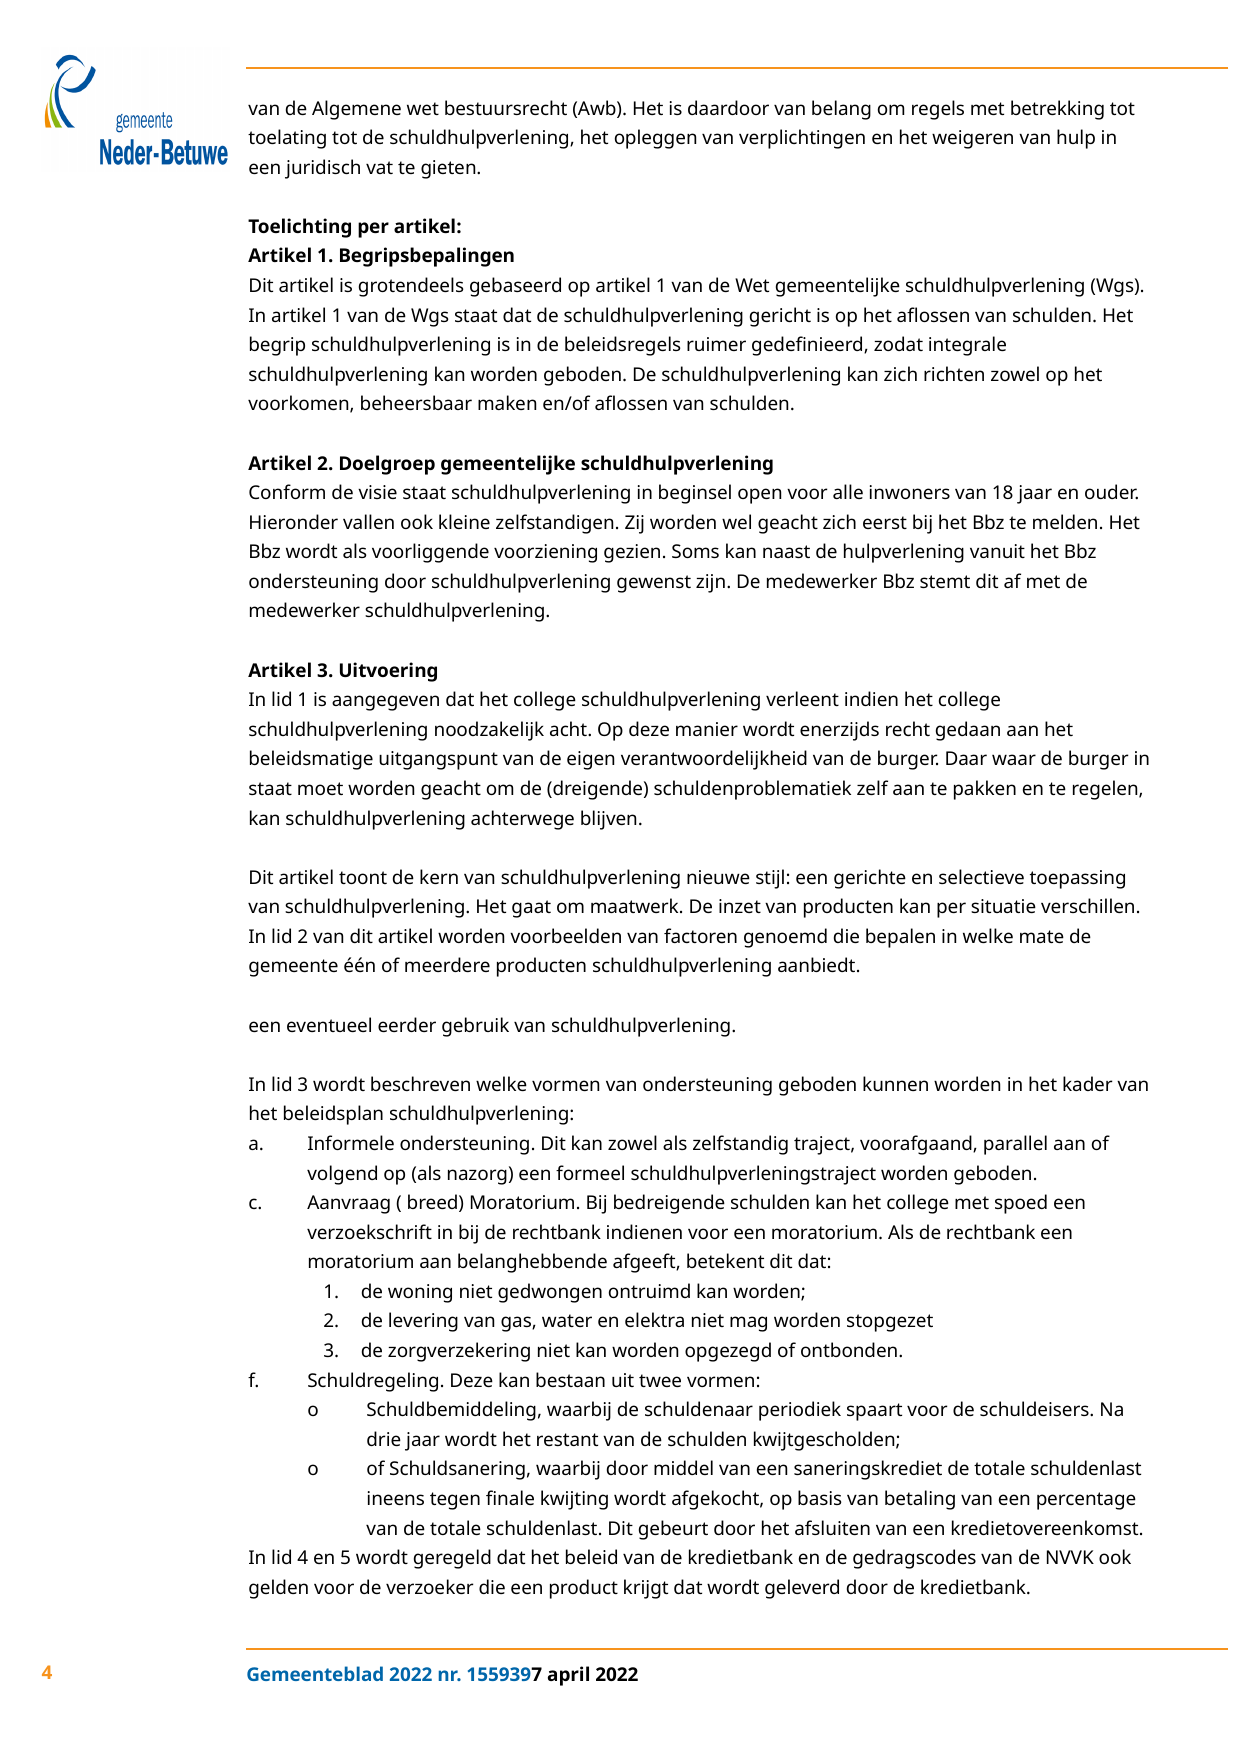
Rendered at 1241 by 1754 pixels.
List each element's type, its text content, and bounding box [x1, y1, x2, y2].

list Schuldregeling. Deze kan bestaan uit twee vormen: [248, 1367, 1152, 1393]
list de zorgverzekering niet kan worden opgezegd of ontbonden. [323, 1337, 1152, 1363]
text Artikel 1. Begripsbepalingen [248, 243, 1152, 268]
text Toelichting per artikel: [248, 213, 1152, 239]
list of Schuldsanering, waarbij door middel van een saneringskrediet de totale schuldenlast ineens tegen finale kwijting wordt afgekocht, op basis van betaling van een percentage van de totale schuldenlast. Dit gebeurt door het afsluiten van een kredietovereenkomst. [307, 1456, 1152, 1541]
text In lid 3 wordt beschreven welke vormen van ondersteuning geboden kunnen worden in het kader van het beleidsplan schuldhulpverlening: [248, 1071, 1152, 1126]
text Artikel 2. Doelgroep gemeentelijke schuldhulpverlening [248, 450, 1152, 476]
text In lid 4 en 5 wordt geregeld dat het beleid van de kredietbank en de gedragscodes van de NVVK ook gelden voor de verzoeker die een product krijgt dat wordt geleverd door de kredietbank. [248, 1544, 1152, 1600]
text een eventueel eerder gebruik van schuldhulpverlening. [248, 1012, 1152, 1038]
text Conform de visie staat schuldhulpverlening in beginsel open voor alle inwoners van 18 jaar en ouder. Hieronder vallen ook kleine zelfstandigen. Zij worden wel geacht zich eerst bij het Bbz te melden. Het Bbz wordt als voorliggende voorziening gezien. Soms kan naast de hulpverlening vanuit het Bbz ondersteuning door schuldhulpverlening gewenst zijn. De medewerker Bbz stemt dit af met de medewerker schuldhulpverlening. [248, 479, 1152, 623]
list Schuldbemiddeling, waarbij de schuldenaar periodiek spaart voor de schuldeisers. Na drie jaar wordt het restant van de schulden kwijtgescholden; [307, 1396, 1152, 1452]
list de levering van gas, water en elektra niet mag worden stopgezet [323, 1308, 1152, 1333]
text van de Algemene wet bestuursrecht (Awb). Het is daardoor van belang om regels met betrekking tot toelating tot de schuldhulpverlening, het opleggen van verplichtingen en het weigeren van hulp in een juridisch vat te gieten. [248, 95, 1152, 180]
list Informele ondersteuning. Dit kan zowel als zelfstandig traject, voorafgaand, parallel aan of volgend op (als nazorg) een formeel schuldhulpverleningstraject worden geboden. [248, 1130, 1152, 1186]
text Dit artikel is grotendeels gebaseerd op artikel 1 van de Wet gemeentelijke schuldhulpverlening (Wgs). In artikel 1 van de Wgs staat dat de schuldhulpverlening gericht is op het aflossen van schulden. Het begrip schuldhulpverlening is in de beleidsregels ruimer gedefinieerd, zodat integrale schuldhulpverlening kan worden geboden. De schuldhulpverlening kan zich richten zowel op het voorkomen, beheersbaar maken en/of aflossen van schulden. [248, 272, 1152, 416]
text Artikel 3. Uitvoering [248, 657, 1152, 683]
list Aanvraag ( breed) Moratorium. Bij bedreigende schulden kan het college met spoed een verzoekschrift in bij de rechtbank indienen voor een moratorium. Als de rechtbank een moratorium aan belanghebbende afgeeft, betekent dit dat: [248, 1189, 1152, 1274]
text Dit artikel toont de kern van schuldhulpverlening nieuwe stijl: een gerichte en selectieve toepassing van schuldhulpverlening. Het gaat om maatwerk. De inzet van producten kan per situatie verschillen. In lid 2 van dit artikel worden voorbeelden van factoren genoemd die bepalen in welke mate de gemeente één of meerdere producten schuldhulpverlening aanbiedt. [248, 864, 1152, 978]
list de woning niet gedwongen ontruimd kan worden; [323, 1278, 1152, 1304]
text In lid 1 is aangegeven dat het college schuldhulpverlening verleent indien het college schuldhulpverlening noodzakelijk acht. Op deze manier wordt enerzijds recht gedaan aan het beleidsmatige uitgangspunt van de eigen verantwoordelijkheid van de burger. Daar waar de burger in staat moet worden geacht om de (dreigende) schuldenproblematiek zelf aan te pakken en te regelen, kan schuldhulpverlening achterwege blijven. [248, 686, 1152, 831]
picture [41, 47, 231, 172]
